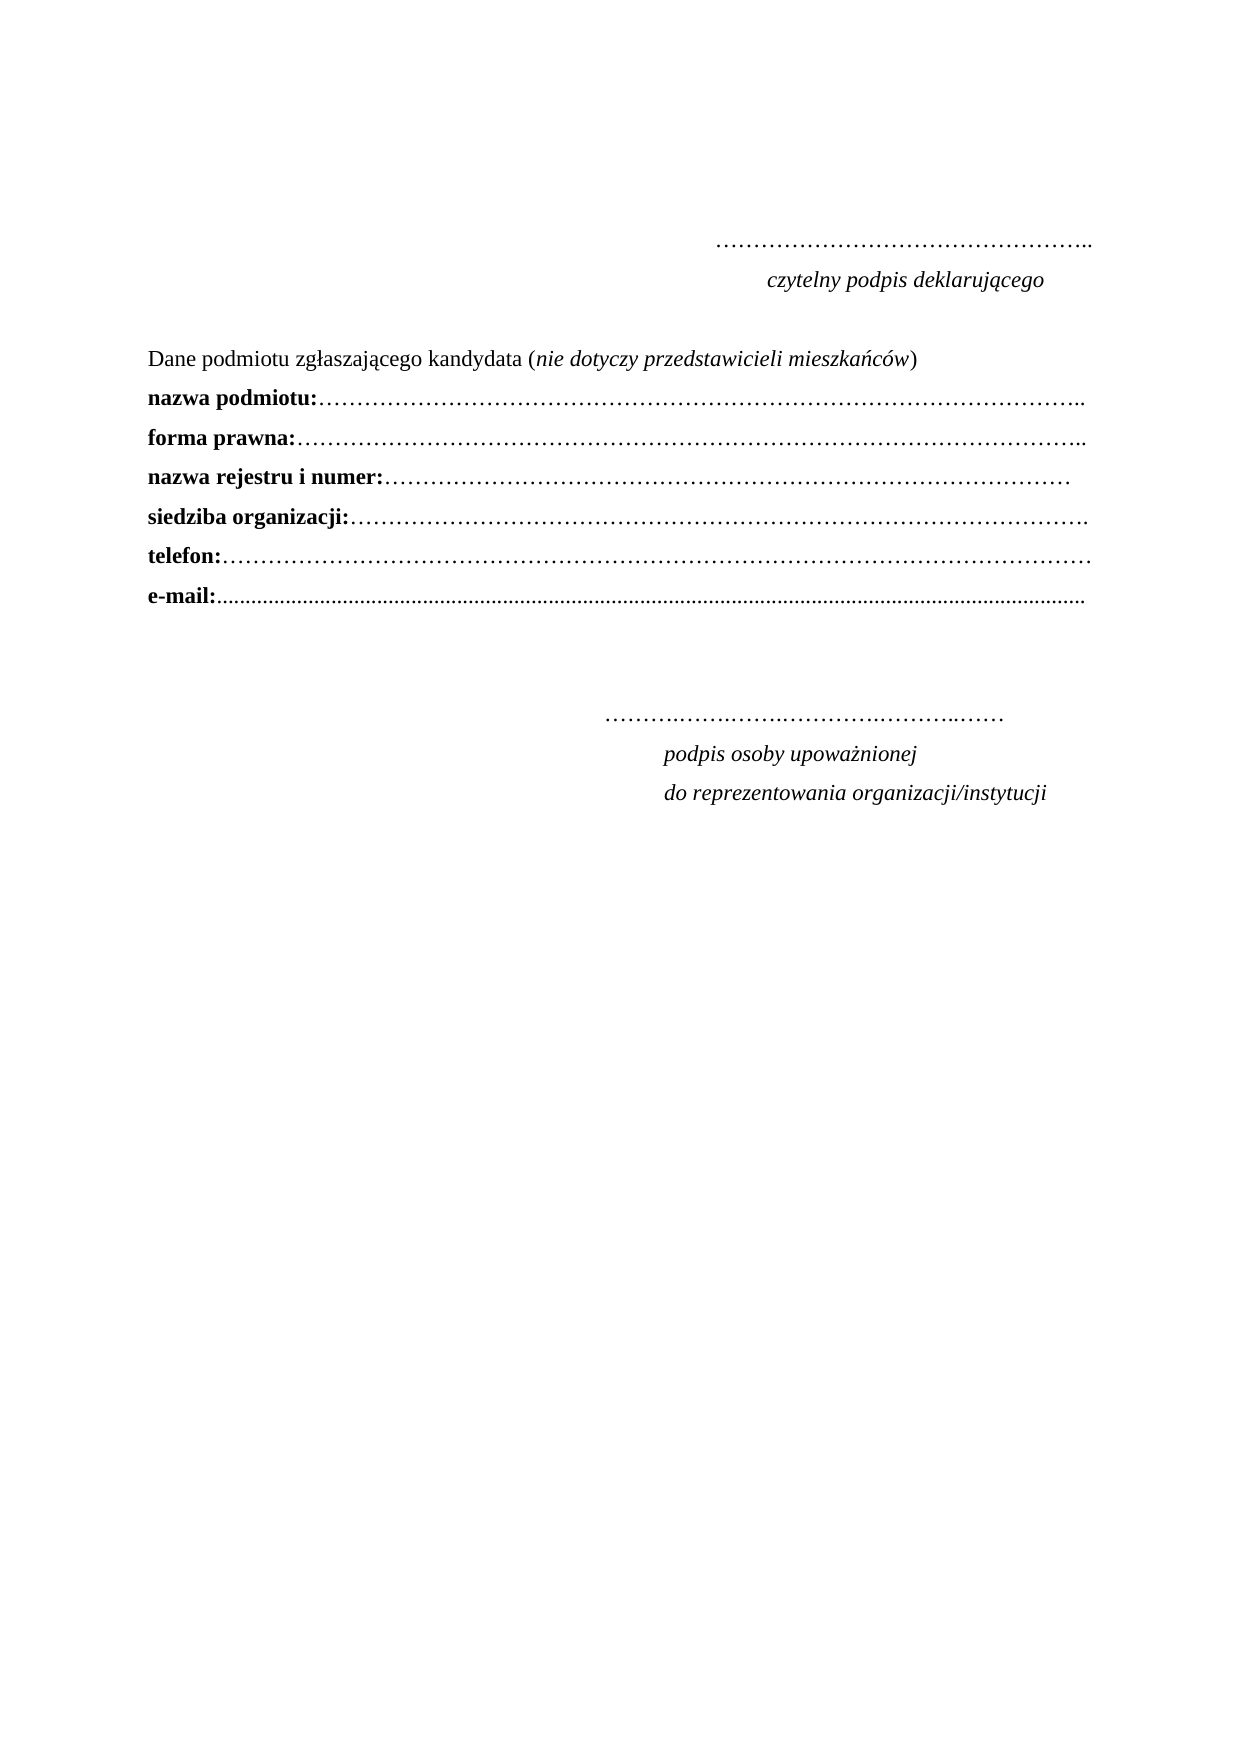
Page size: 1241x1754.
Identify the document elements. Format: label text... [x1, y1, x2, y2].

text ………………………………………….. [148, 227, 1093, 253]
text forma prawna:………………………………………………………………………………………….. [148, 424, 1093, 450]
text ……….…….…….………….………..…… [443, 700, 1093, 727]
text e-mail:........................................................................................................................................................ [148, 582, 1093, 608]
text nazwa rejestru i numer:……………………………………………………………………………… [148, 463, 1093, 490]
text siedziba organizacji:……………………………………………………………………………………. [148, 503, 1093, 529]
text czytelny podpis deklarującego [148, 266, 1093, 292]
text Dane podmiotu zgłaszającego kandydata (nie dotyczy przedstawicieli mieszkańców) [148, 345, 1093, 371]
text nazwa podmiotu:……………………………………………………………………………………….. [148, 384, 1093, 411]
text telefon:…………………………………………………………………………………………………… [148, 542, 1093, 569]
text podpis osoby upoważnionej do reprezentowania organizacji/instytucji [664, 740, 1093, 806]
